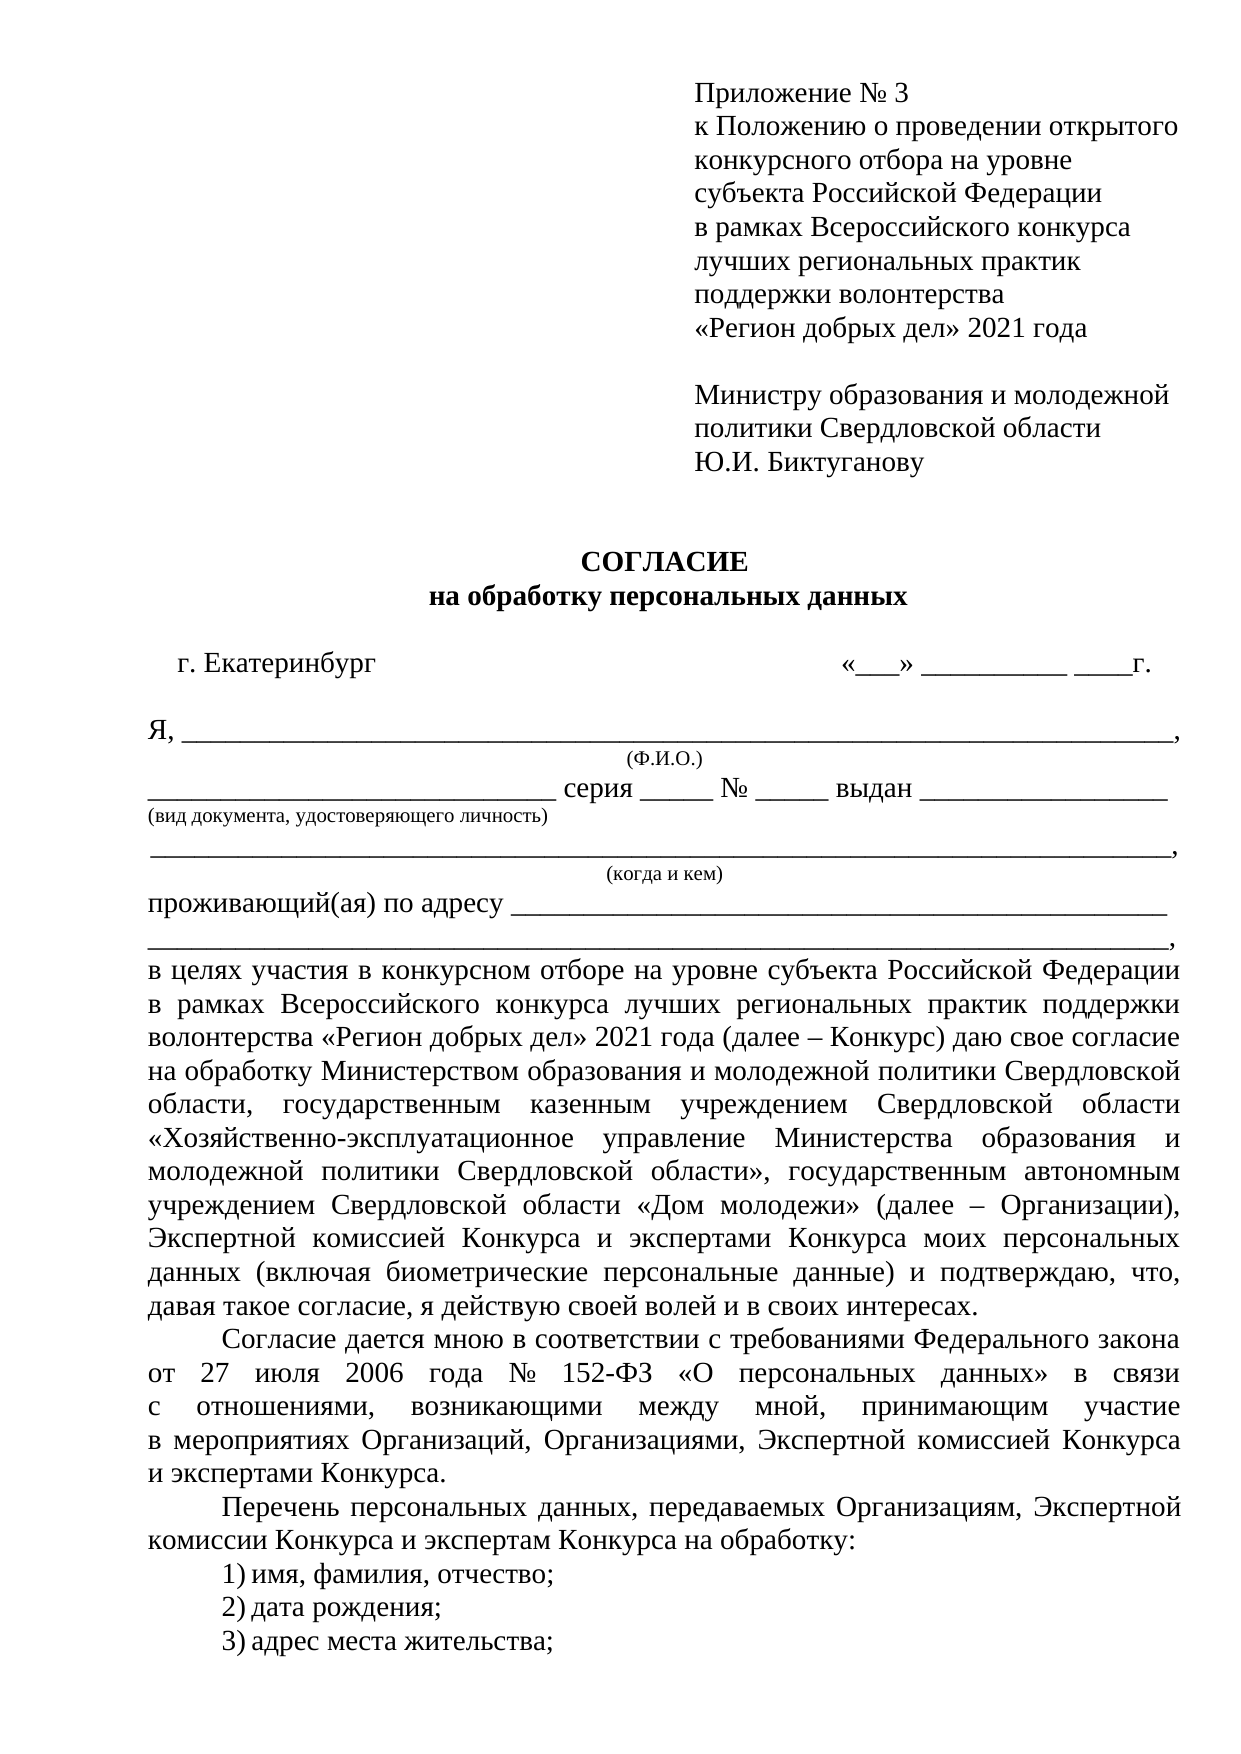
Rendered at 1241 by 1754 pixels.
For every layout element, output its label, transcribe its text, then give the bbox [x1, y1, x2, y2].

text Министру образования и молодежной политики Свердловской области Ю.И. Биктуганову [694, 377, 1181, 477]
text ______________________________________________________________________, (когда и кем) [148, 827, 1181, 885]
text в целях участия в конкурсном отборе на уровне субъекта Российской Федерации в рамках Всероссийского конкурса лучших региональных практик поддержки волонтерства «Регион добрых дел» 2021 года (далее – Конкурс) даю свое согласие на обработку Министерством образования и молодежной политики Свердловской области, государственным казенным учреждением Свердловской области «Хозяйственно-эксплуатационное управление Министерства образования и молодежной политики Свердловской области», государственным автономным учреждением Свердловской области «Дом молодежи» (далее – Организации), Экспертной комиссией Конкурса и экспертами Конкурса моих персональных данных (включая биометрические персональные данные) и подтверждаю, что, давая такое согласие, я действую своей волей и в своих интересах. [148, 952, 1181, 1321]
list дата рождения; [148, 1589, 1181, 1623]
text (вид документа, удостоверяющего личность) [148, 803, 1181, 827]
text г. Екатеринбург «___» __________ ____г. [148, 645, 1181, 679]
text Согласие дается мною в соответствии с требованиями Федерального закона от 27 июля 2006 года № 152-ФЗ «О персональных данных» в связи с отношениями, возникающими между мной, принимающим участие в мероприятиях Организаций, Организациями, Экспертной комиссией Конкурса и экспертами Конкурса. [148, 1321, 1181, 1489]
text «Регион добрых дел» 2021 года [694, 310, 1181, 343]
text (Ф.И.О.) [148, 746, 1181, 770]
list адрес места жительства; [148, 1623, 1181, 1657]
text к Положению о проведении открытого конкурсного отбора на уровне субъекта Российской Федерации в рамках Всероссийского конкурса лучших региональных практик поддержки волонтерства [694, 108, 1181, 310]
text ______________________________________________________________________, [148, 919, 1181, 952]
text проживающий(ая) по адресу _____________________________________________ [148, 885, 1181, 919]
text на обработку персональных данных [148, 578, 1181, 612]
text Я, ____________________________________________________________________, [148, 712, 1181, 746]
text ____________________________ серия _____ № _____ выдан _________________ [148, 770, 1181, 803]
text Приложение № 3 [148, 75, 1181, 108]
text Перечень персональных данных, передаваемых Организациям, Экспертной комиссии Конкурса и экспертам Конкурса на обработку: [148, 1489, 1181, 1556]
list имя, фамилия, отчество; [148, 1556, 1181, 1589]
text СОГЛАСИЕ [148, 544, 1181, 578]
